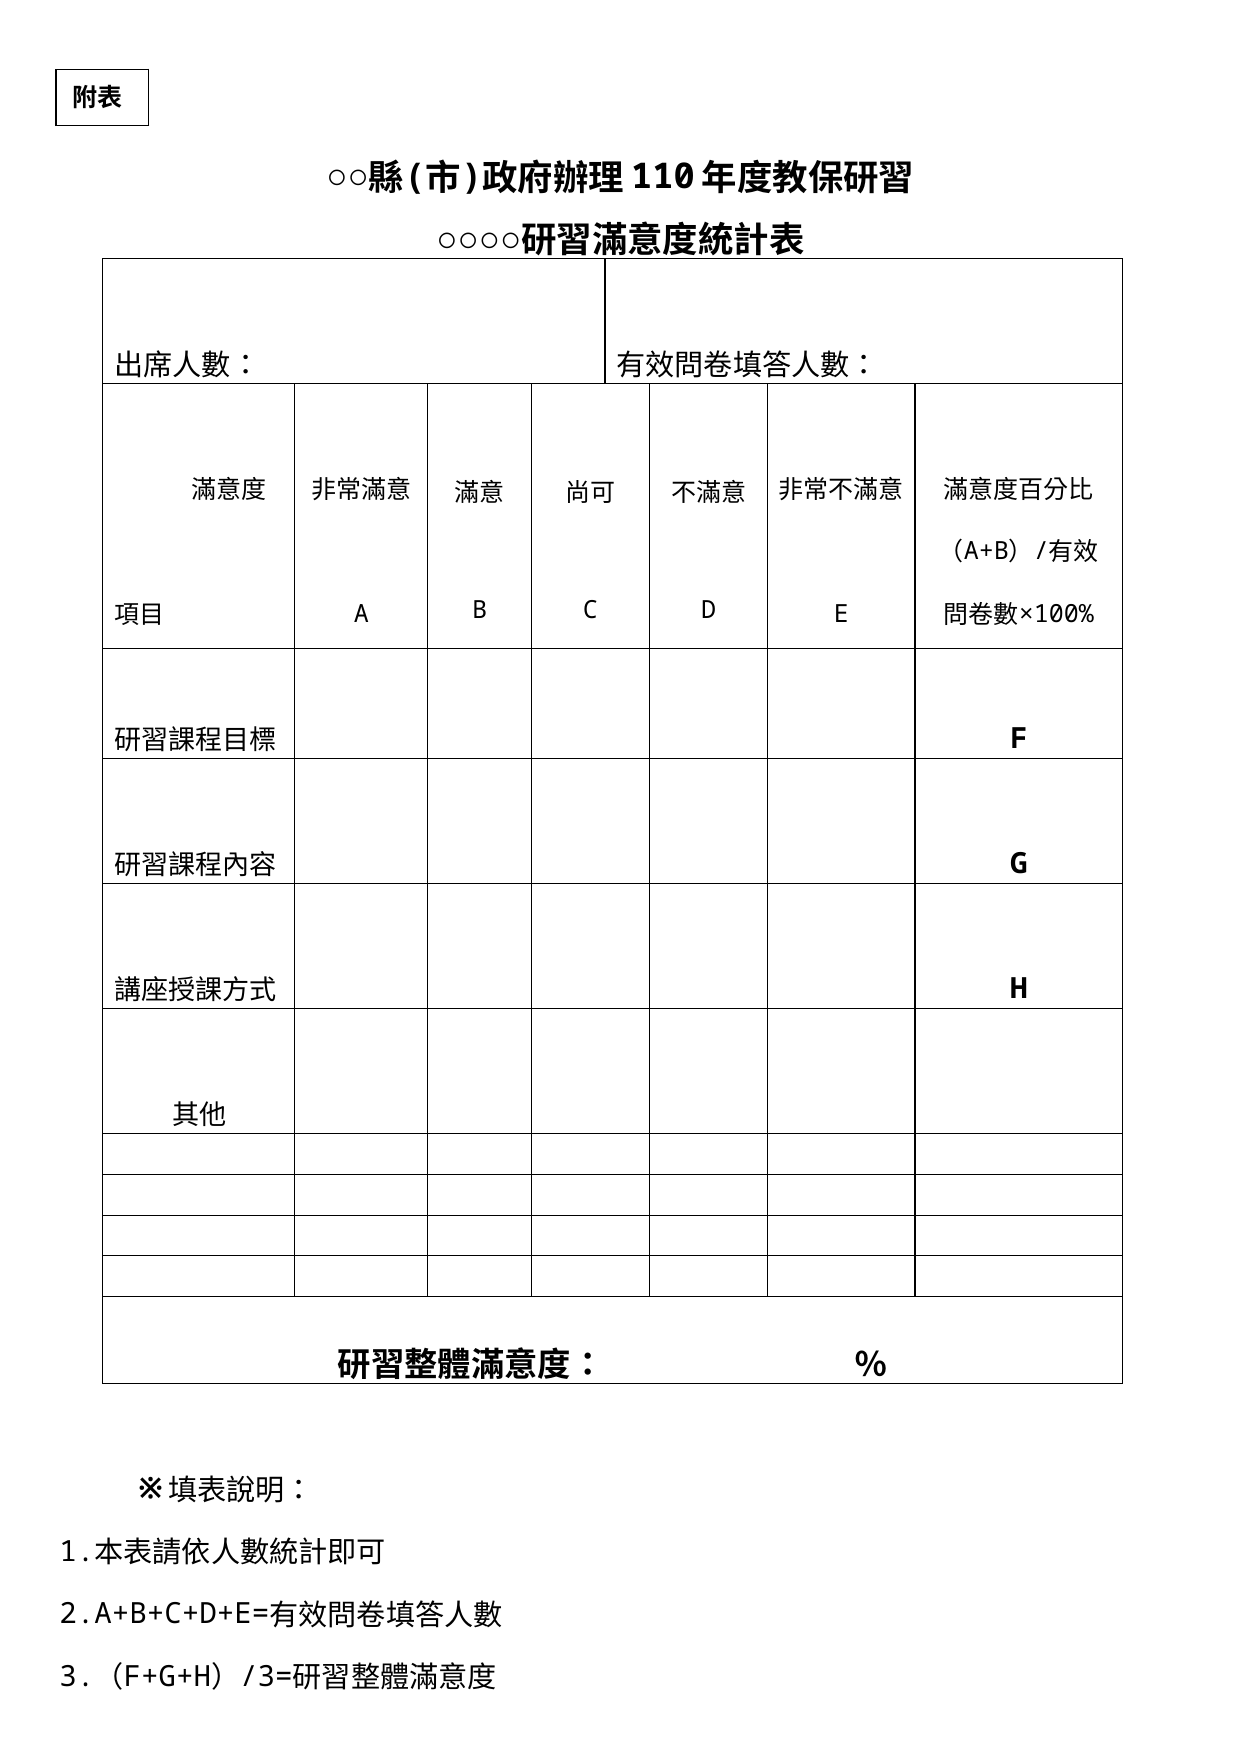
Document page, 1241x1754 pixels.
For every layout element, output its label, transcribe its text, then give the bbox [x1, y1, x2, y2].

table_cell [295, 759, 427, 883]
table_cell [103, 1175, 294, 1214]
table_cell [295, 884, 427, 1008]
table_cell [532, 1134, 649, 1174]
list A+B+C+D+E=有效問卷填答人數 [59, 1571, 1181, 1633]
table_cell [295, 1175, 427, 1214]
table_cell [650, 759, 767, 883]
table_cell [916, 1009, 1122, 1133]
table_cell 講座授課方式 [103, 884, 294, 1008]
table_cell [428, 1256, 531, 1296]
list （F+G+H）/3=研習整體滿意度 [59, 1633, 1181, 1696]
table_cell [650, 884, 767, 1008]
table_cell [295, 1134, 427, 1174]
table_cell [295, 649, 427, 758]
table_cell [768, 1216, 914, 1255]
table_cell [103, 1216, 294, 1255]
table_cell [532, 1256, 649, 1296]
text ○○○○研習滿意度統計表 [59, 196, 1181, 258]
table_cell 研習課程目標 [103, 649, 294, 758]
table_header 出席人數： [103, 259, 604, 383]
table_header 有效問卷填答人數： [606, 259, 1122, 383]
table_cell [428, 649, 531, 758]
table_cell 尚可 C [532, 384, 649, 647]
table_cell [532, 1009, 649, 1133]
table_cell [532, 1216, 649, 1255]
table_cell [768, 759, 914, 883]
table_cell 其他 [103, 1009, 294, 1133]
table_cell [428, 884, 531, 1008]
list 本表請依人數統計即可 [59, 1508, 1181, 1571]
table_cell [768, 1256, 914, 1296]
table_cell [650, 1216, 767, 1255]
table_cell 滿意度百分比 （A+B）/有效問卷數×100% [916, 384, 1122, 647]
text ○○縣(市)政府辦理110年度教保研習 [59, 133, 1181, 196]
table_cell 滿意度 項目 [103, 384, 294, 647]
table_cell [768, 1134, 914, 1174]
text 附表4 [72, 78, 133, 117]
table_cell [768, 884, 914, 1008]
table_cell 非常滿意 A [295, 384, 427, 647]
table_cell 滿意 B [428, 384, 531, 647]
table_cell [650, 1175, 767, 1214]
table_cell [428, 1216, 531, 1255]
table_cell [532, 759, 649, 883]
table_cell [532, 1175, 649, 1214]
table_cell [916, 1175, 1122, 1214]
table_cell [103, 1134, 294, 1174]
table_cell [768, 1175, 914, 1214]
table_cell 不滿意 D [650, 384, 767, 647]
table_cell [650, 649, 767, 758]
table_cell [768, 1009, 914, 1133]
table_cell [650, 1009, 767, 1133]
table_cell [650, 1256, 767, 1296]
table_cell [650, 1134, 767, 1174]
table_cell 研習課程內容 [103, 759, 294, 883]
table_cell [428, 1134, 531, 1174]
table_cell [428, 1175, 531, 1214]
text ※填表說明： [133, 1446, 1181, 1508]
text [57, 70, 148, 125]
table_cell G [916, 759, 1122, 883]
table_cell [428, 1009, 531, 1133]
table_cell [768, 649, 914, 758]
table_cell H [916, 884, 1122, 1008]
table_cell [103, 1256, 294, 1296]
table_cell 非常不滿意 E [768, 384, 914, 647]
table_cell [916, 1216, 1122, 1255]
table_cell [295, 1256, 427, 1296]
table_cell [295, 1216, 427, 1255]
table_cell [428, 759, 531, 883]
table_cell F [916, 649, 1122, 758]
table_cell [532, 884, 649, 1008]
table_cell 研習整體滿意度： ％ [103, 1297, 1122, 1383]
table_cell [916, 1256, 1122, 1296]
table_cell [295, 1009, 427, 1133]
table_cell [532, 649, 649, 758]
table_cell [916, 1134, 1122, 1174]
